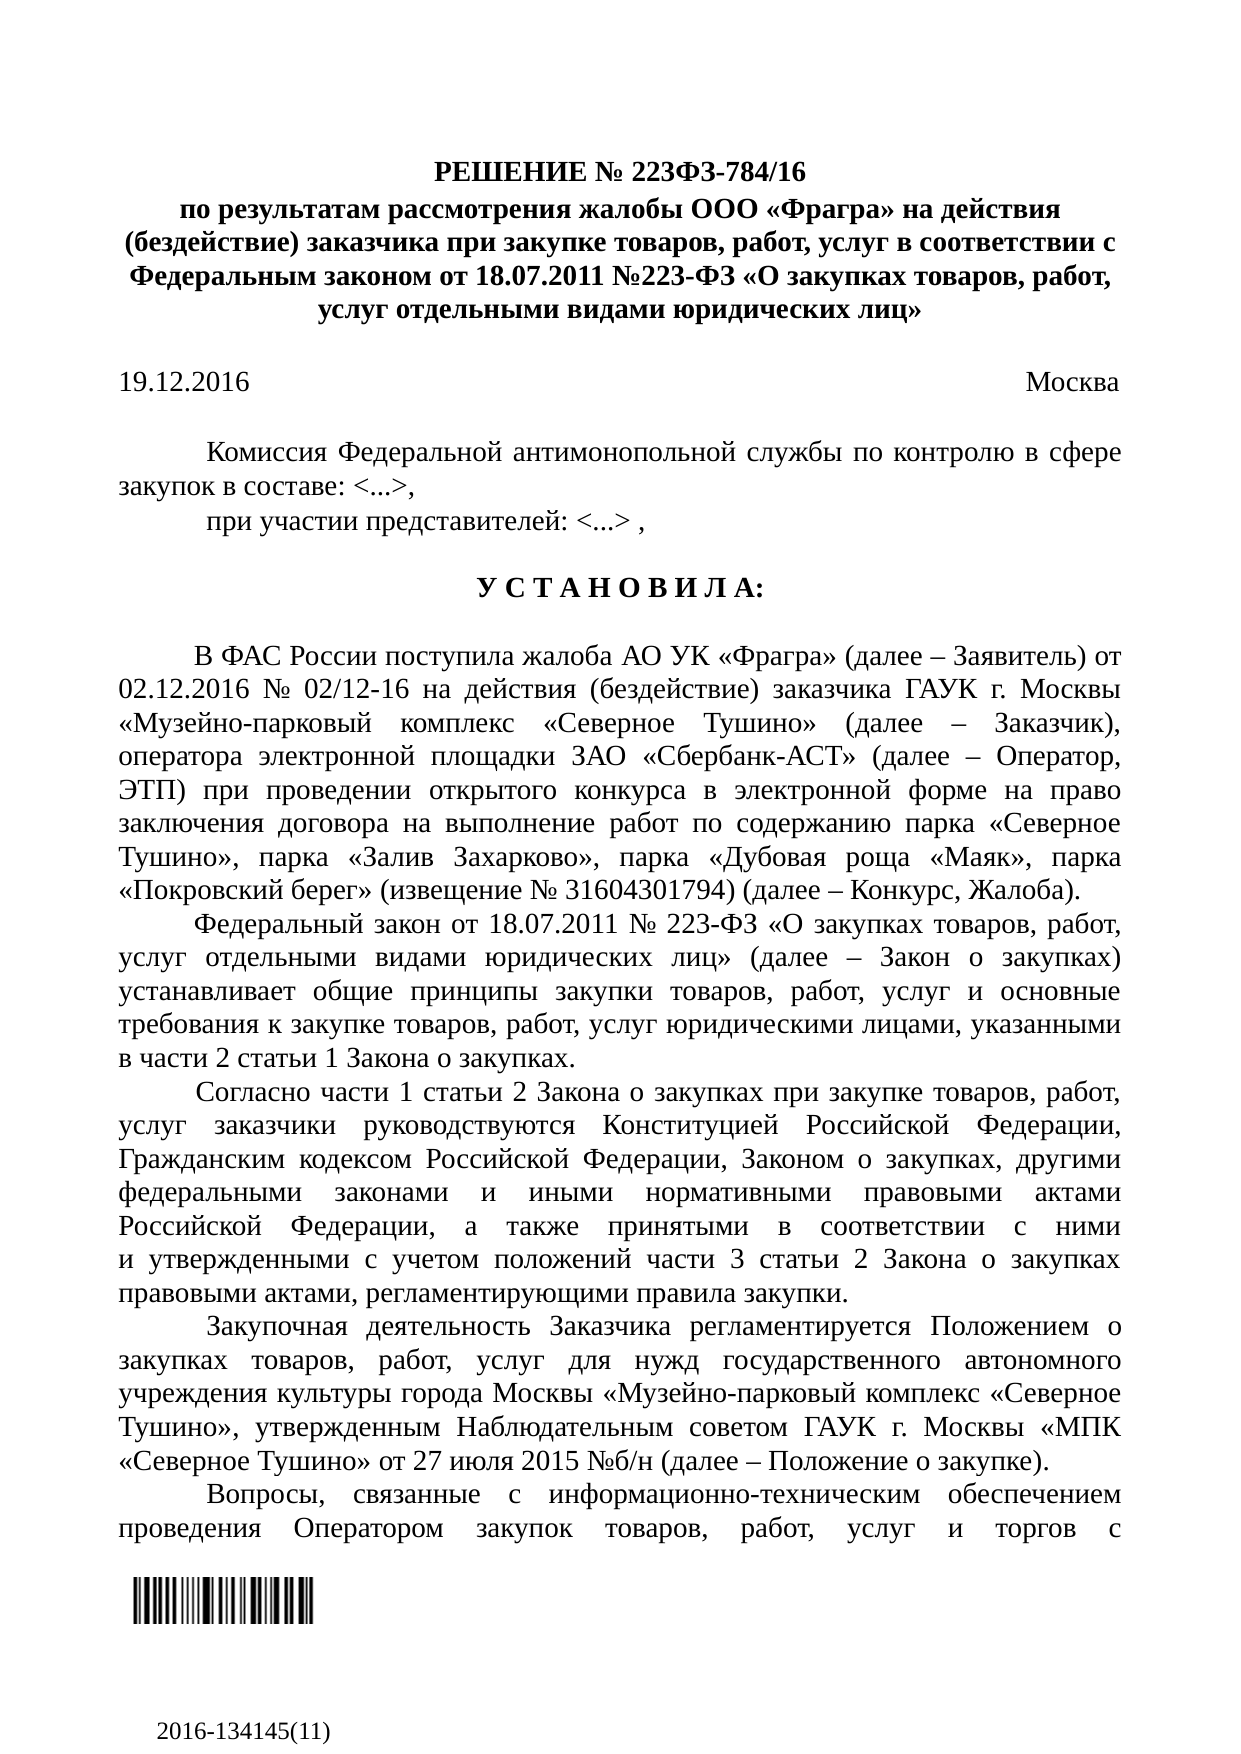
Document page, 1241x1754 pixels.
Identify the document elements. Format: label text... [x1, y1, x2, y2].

text по результатам рассмотрения жалобы ООО «Фрагра» на действия (бездействие) заказчика при закупке товаров, работ, услуг в соответствии с Федеральным законом от 18.07.2011 №223-ФЗ «О закупках товаров, работ, услуг отдельными видами юридических лиц» [118, 191, 1122, 325]
text Федеральный закон от 18.07.2011 № 223-ФЗ «О закупках товаров, работ, услуг отдельными видами юридических лиц» (далее – Закон о закупках) устанавливает общие принципы закупки товаров, работ, услуг и основные требования к закупке товаров, работ, услуг юридическими лицами, указанными в части 2 статьи 1 Закона о закупках. [118, 906, 1122, 1074]
text Комиссия Федеральной антимонопольной службы по контролю в сфере закупок в составе: <...>, [118, 434, 1122, 502]
text РЕШЕНИЕ № 223ФЗ-784/16 [118, 154, 1122, 188]
text У С Т А Н О В И Л А: [118, 571, 1122, 604]
text при участии представителей: <...> , [118, 502, 1122, 537]
text Закупочная деятельность Заказчика регламентируется Положением о закупках товаров, работ, услуг для нужд государственного автономного учреждения культуры города Москвы «Музейно-парковый комплекс «Северное Тушино», утвержденным Наблюдательным советом ГАУК г. Москвы «МПК «Северное Тушино» от 27 июля 2015 №б/н (далее – Положение о закупке). [118, 1308, 1122, 1476]
text Согласно части 1 статьи 2 Закона о закупках при закупке товаров, работ, услуг заказчики руководствуются Конституцией Российской Федерации, Гражданским кодексом Российской Федерации, Законом о закупках, другими федеральными законами и иными нормативными правовыми актами Российской Федерации, а также принятыми в соответствии с ними и утвержденными с учетом положений части 3 статьи 2 Закона о закупках правовыми актами, регламентирующими правила закупки. [118, 1074, 1122, 1308]
text Вопросы, связанные с информационно-техническим обеспечением проведения Оператором закупок товаров, работ, услуг и торгов с [118, 1476, 1122, 1543]
text В ФАС России поступила жалоба АО УК «Фрагра» (далее – Заявитель) от 02.12.2016 № 02/12-16 на действия (бездействие) заказчика ГАУК г. Москвы «Музейно-парковый комплекс «Северное Тушино» (далее – Заказчик), оператора электронной площадки ЗАО «Сбербанк-АСТ» (далее – Оператор, ЭТП) при проведении открытого конкурса в электронной форме на право заключения договора на выполнение работ по содержанию парка «Северное Тушино», парка «Залив Захарково», парка «Дубовая роща «Маяк», парка «Покровский берег» (извещение № 31604301794) (далее – Конкурс, Жалоба). [118, 638, 1122, 906]
text 19.12.2016 Москва [118, 364, 1122, 398]
picture [118, 1577, 331, 1624]
